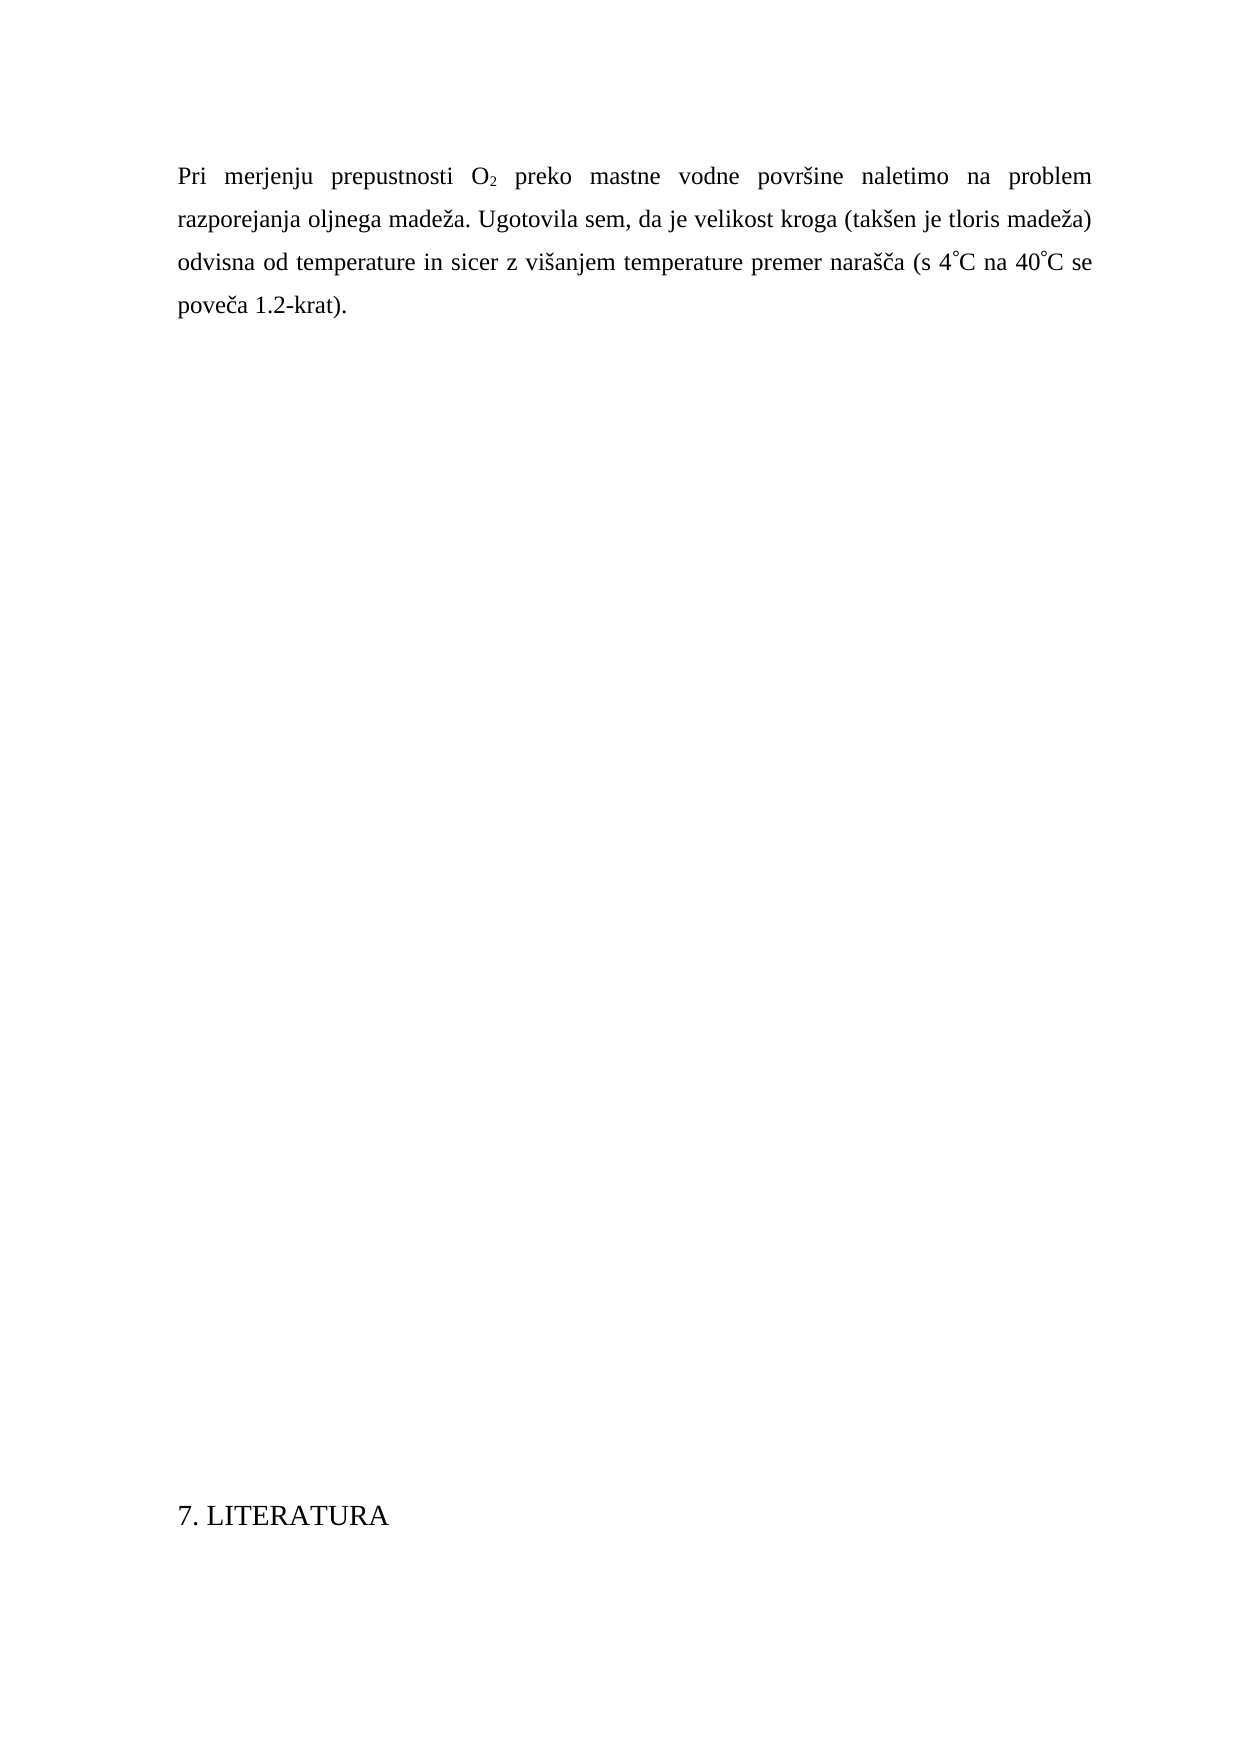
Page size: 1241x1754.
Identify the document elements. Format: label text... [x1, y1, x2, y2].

text Pri merjenju prepustnosti O2 preko mastne vodne površine naletimo na problem razporejanja oljnega madeža. Ugotovila sem, da je velikost kroga (takšen je tloris madeža) odvisna od temperature in sicer z višanjem temperature premer narašča (s 4C na 40C se poveča 1.2-krat). [177, 161, 1092, 319]
text 7. LITERATURA [177, 1498, 1092, 1532]
